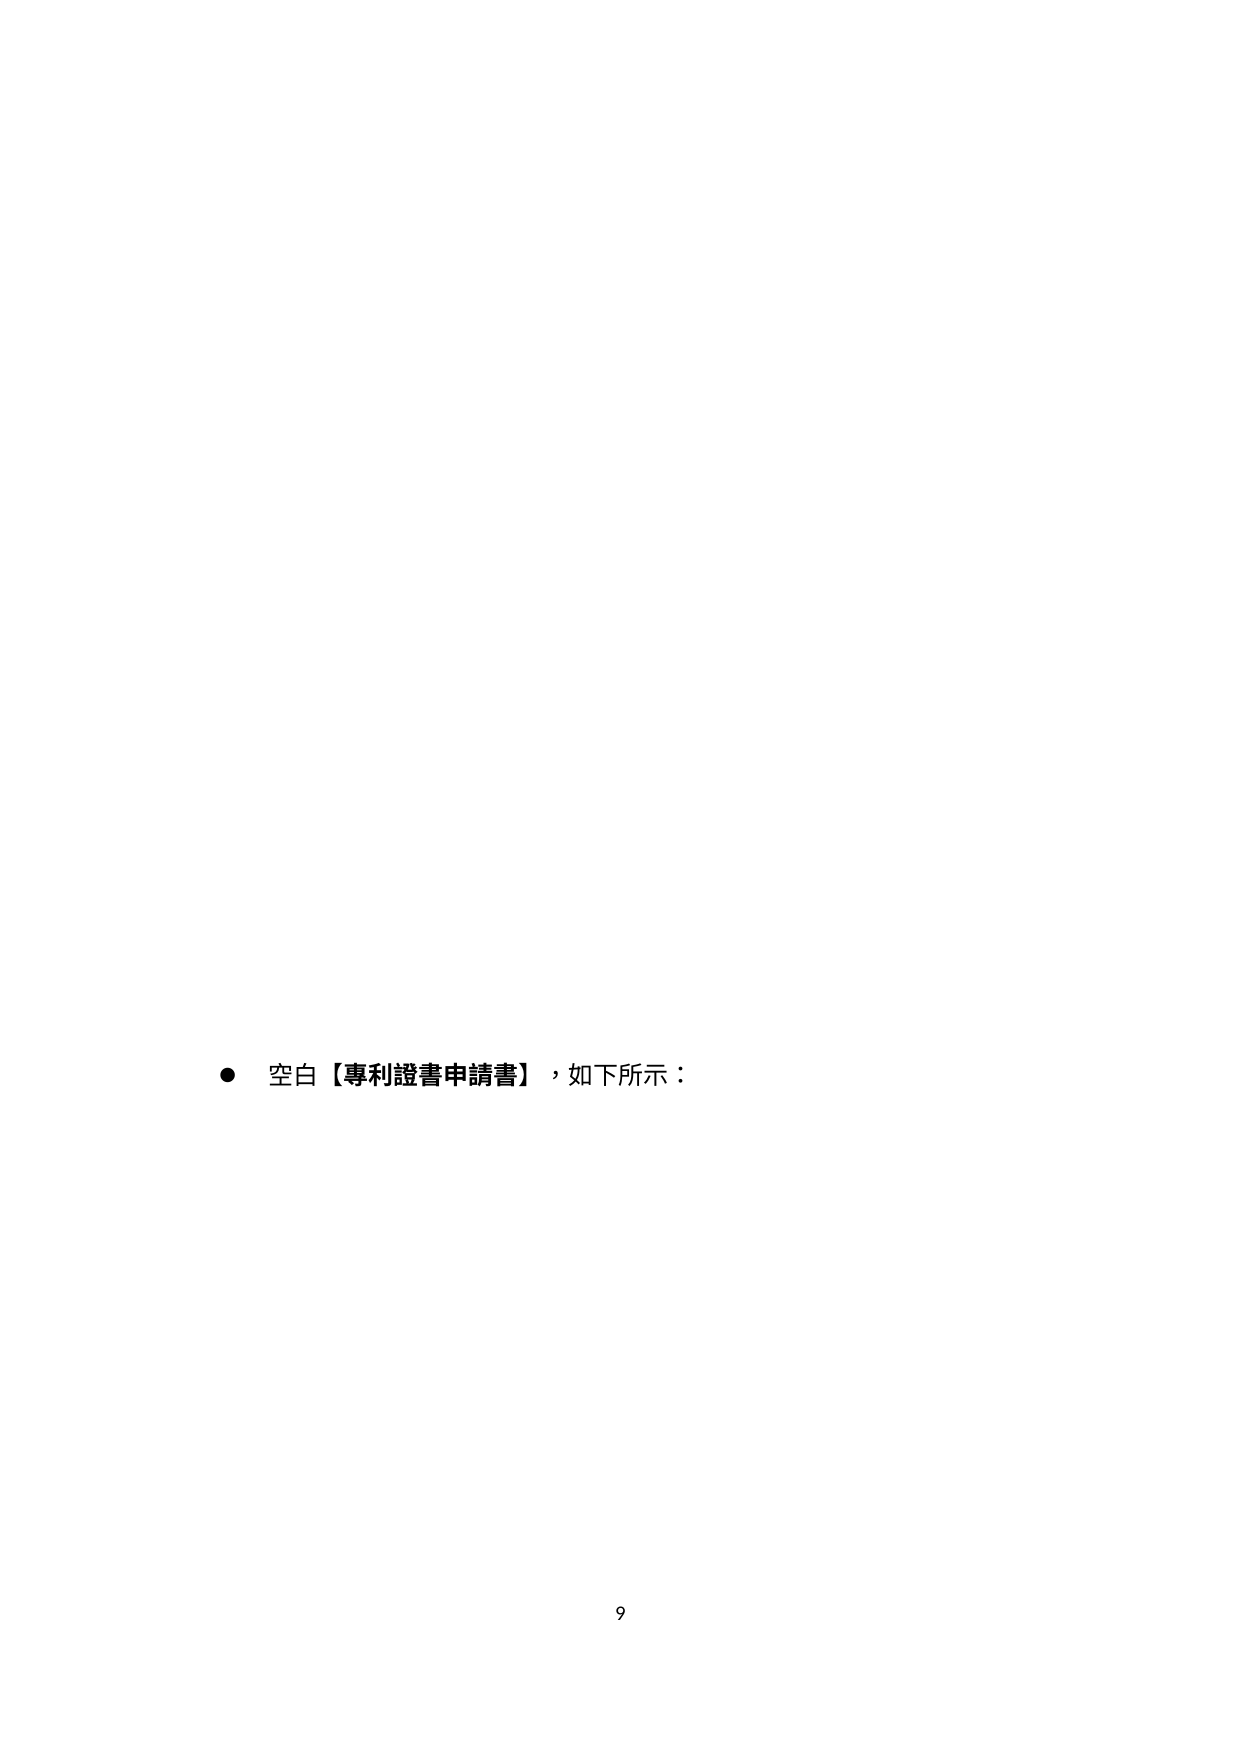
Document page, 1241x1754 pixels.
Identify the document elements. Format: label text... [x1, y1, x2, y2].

list 空白【專利證書申請書】，如下所示： [218, 1032, 1122, 1094]
